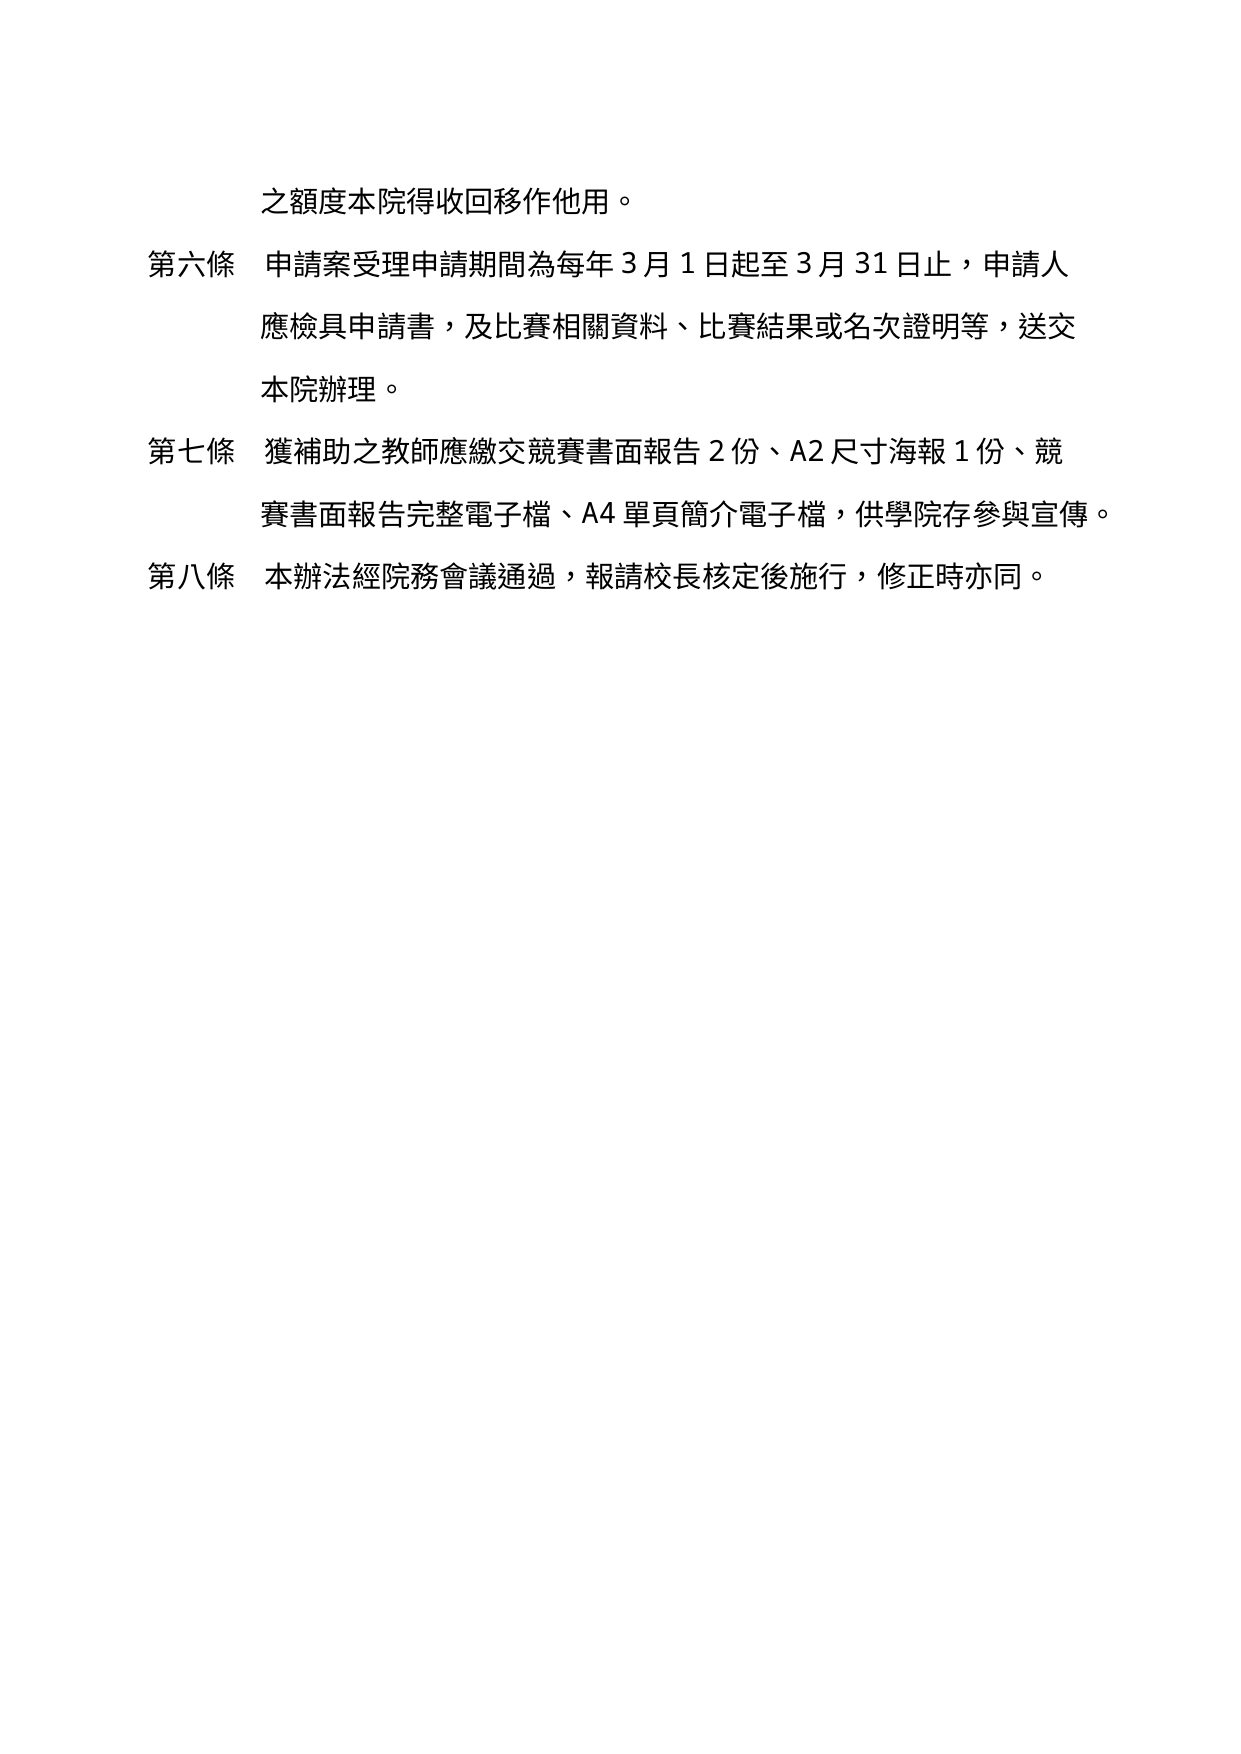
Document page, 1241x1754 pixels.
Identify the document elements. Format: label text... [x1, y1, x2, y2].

text 第八條 本辦法經院務會議通過，報請校長核定後施行，修正時亦同。 [148, 533, 1092, 596]
text 第六條 申請案受理申請期間為每年3月1日起至3月31日止，申請人應檢具申請書，及比賽相關資料、比賽結果或名次證明等，送交本院辦理。 [148, 221, 1092, 408]
text 之額度本院得收回移作他用。 [148, 158, 1092, 221]
text 第七條 獲補助之教師應繳交競賽書面報告2份、A2尺寸海報1份、競賽書面報告完整電子檔、A4單頁簡介電子檔，供學院存參與宣傳。 [148, 408, 1092, 533]
